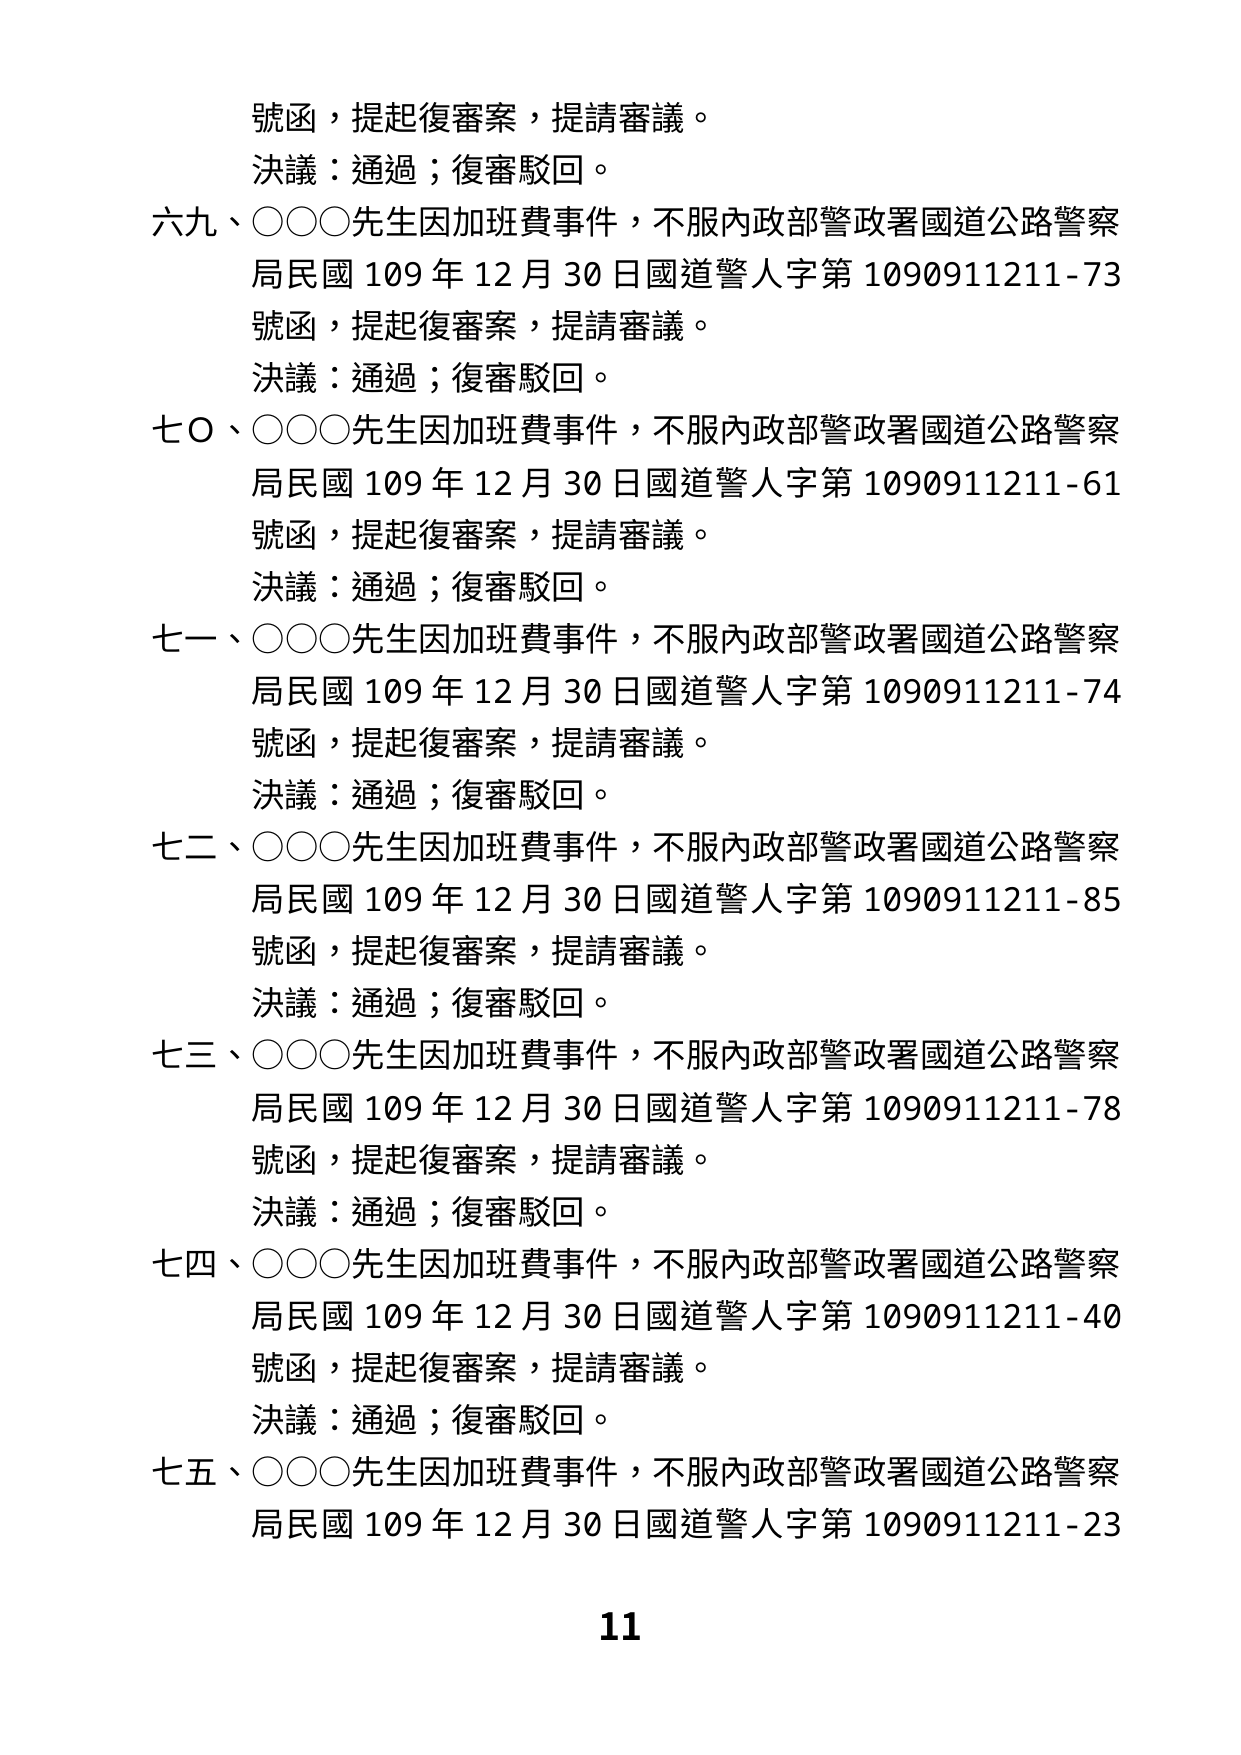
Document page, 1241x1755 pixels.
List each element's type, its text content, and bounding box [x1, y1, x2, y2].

text 號函，提起復審案，提請審議。 [118, 89, 1122, 141]
text 六九、○○○先生因加班費事件，不服內政部警政署國道公路警察局民國109年12月30日國道警人字第1090911211-73號函，提起復審案，提請審議。 [118, 193, 1122, 349]
text 七二、○○○先生因加班費事件，不服內政部警政署國道公路警察局民國109年12月30日國道警人字第1090911211-85號函，提起復審案，提請審議。 [118, 818, 1122, 974]
text 決議：通過；復審駁回。 [251, 1182, 1122, 1234]
text 決議：通過；復審駁回。 [251, 766, 1122, 818]
text 決議：通過；復審駁回。 [251, 1391, 1122, 1443]
text 決議：通過；復審駁回。 [251, 349, 1122, 401]
text 決議：通過；復審駁回。 [251, 974, 1122, 1026]
text 七四、○○○先生因加班費事件，不服內政部警政署國道公路警察局民國109年12月30日國道警人字第1090911211-40號函，提起復審案，提請審議。 [118, 1234, 1122, 1391]
text 七三、○○○先生因加班費事件，不服內政部警政署國道公路警察局民國109年12月30日國道警人字第1090911211-78號函，提起復審案，提請審議。 [118, 1026, 1122, 1182]
text 七Ｏ、○○○先生因加班費事件，不服內政部警政署國道公路警察局民國109年12月30日國道警人字第1090911211-61號函，提起復審案，提請審議。 [118, 401, 1122, 557]
text 決議：通過；復審駁回。 [251, 557, 1122, 609]
text 決議：通過；復審駁回。 [251, 141, 1122, 193]
text 七一、○○○先生因加班費事件，不服內政部警政署國道公路警察局民國109年12月30日國道警人字第1090911211-74號函，提起復審案，提請審議。 [118, 609, 1122, 766]
text 七五、○○○先生因加班費事件，不服內政部警政署國道公路警察局民國109年12月30日國道警人字第1090911211-23 [118, 1443, 1122, 1547]
